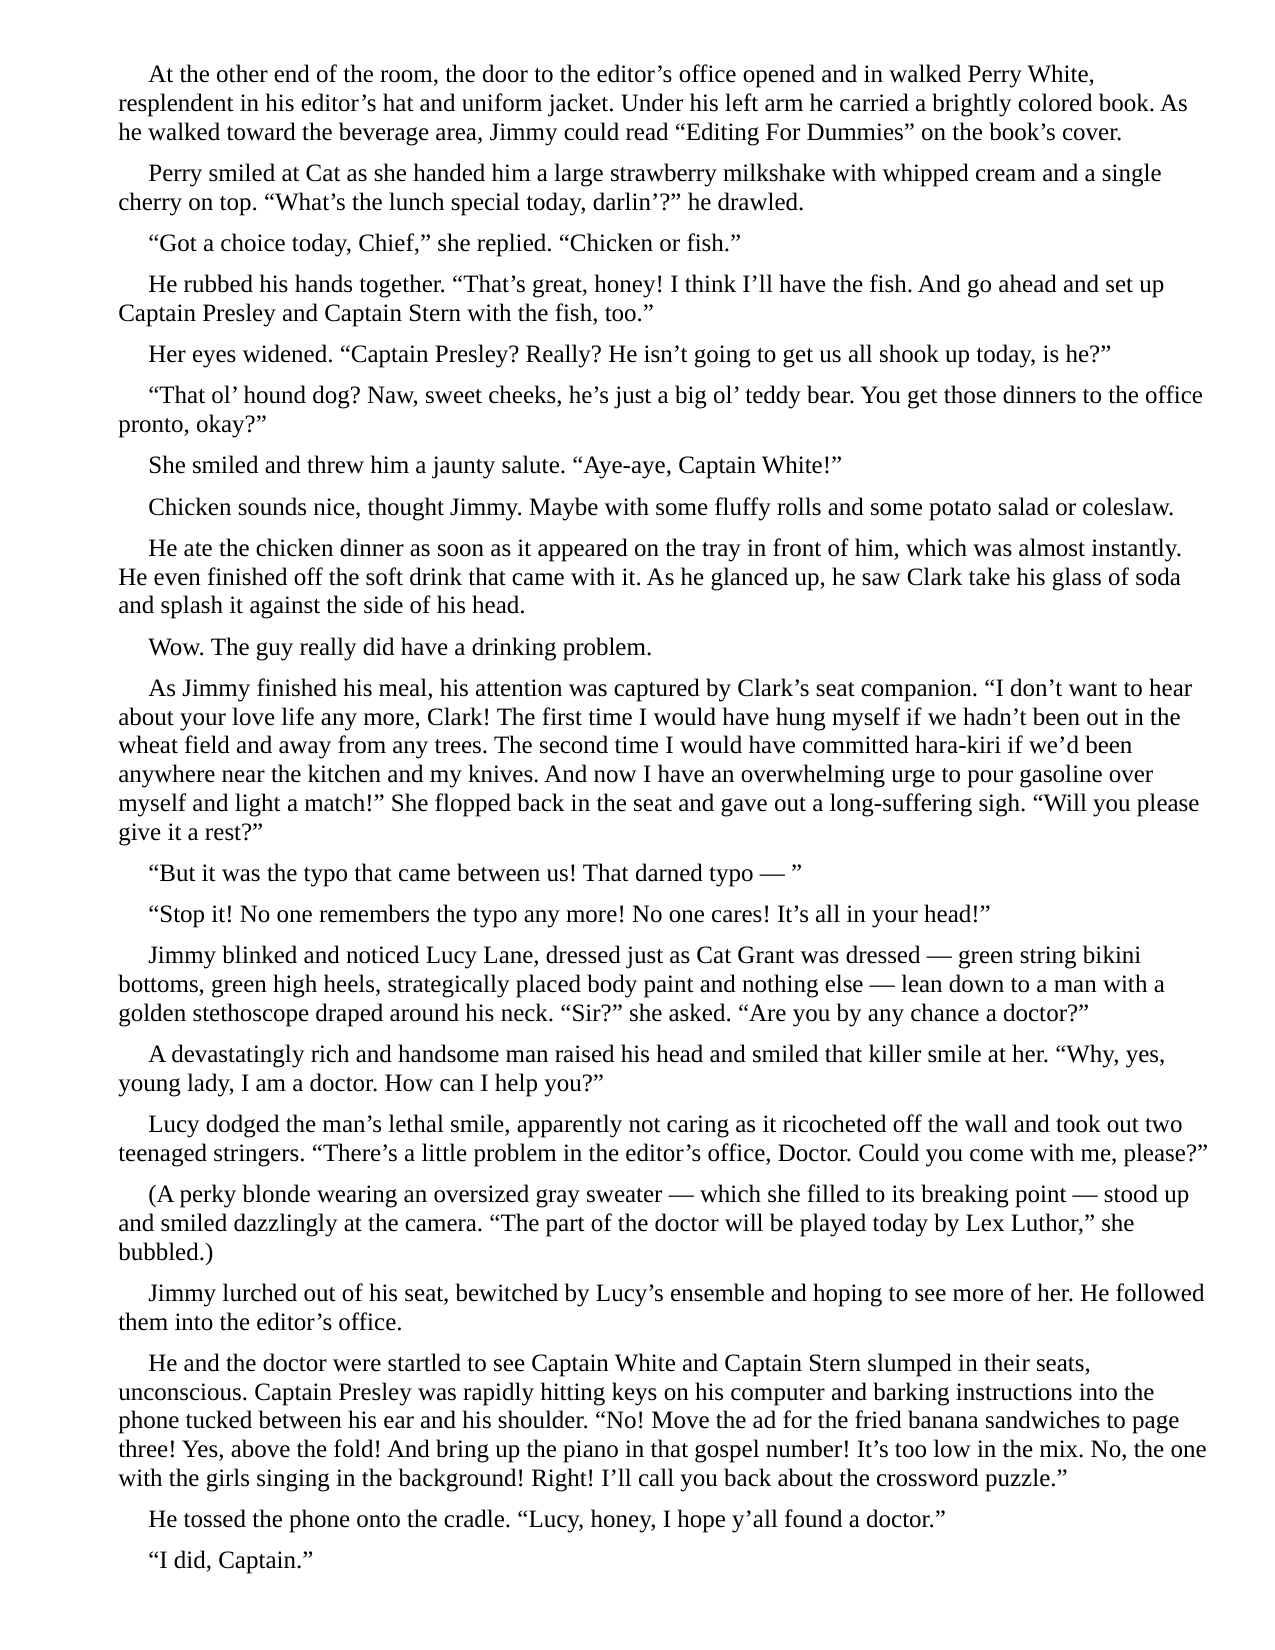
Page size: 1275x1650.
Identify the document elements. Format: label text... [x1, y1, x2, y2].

text He ate the chicken dinner as soon as it appeared on the tray in front of him, which was almost instantly. He even finished off the soft drink that came with it. As he glanced up, he saw Clark take his glass of soda and splash it against the side of his head. [118, 533, 1216, 619]
text Chicken sounds nice, thought Jimmy. Maybe with some fluffy rolls and some potato salad or coleslaw. [118, 492, 1216, 520]
text As Jimmy finished his meal, his attention was captured by Clark’s seat companion. “I don’t want to hear about your love life any more, Clark! The first time I would have hung myself if we hadn’t been out in the wheat field and away from any trees. The second time I would have committed hara-kiri if we’d been anywhere near the kitchen and my knives. And now I have an overwhelming urge to pour gasoline over myself and light a match!” She flopped back in the seat and gave out a long-suffering sigh. “Will you please give it a rest?” [118, 673, 1216, 845]
text “But it was the typo that came between us! That darned typo — ” [118, 858, 1216, 887]
text Lucy dodged the man’s lethal smile, apparently not caring as it ricocheted off the wall and took out two teenaged stringers. “There’s a little problem in the editor’s office, Doctor. Could you come with me, please?” [118, 1109, 1216, 1167]
text “That ol’ hound dog? Naw, sweet cheeks, he’s just a big ol’ teddy bear. You get those dinners to the office pronto, okay?” [118, 380, 1216, 438]
text He tossed the phone onto the cradle. “Lucy, honey, I hope y’all found a doctor.” [118, 1504, 1216, 1533]
text Wow. The guy really did have a drinking problem. [118, 632, 1216, 660]
text Perry smiled at Cat as she handed him a large strawberry milkshake with whipped cream and a single cherry on top. “What’s the lunch special today, darlin’?” he drawled. [118, 158, 1216, 215]
text He rubbed his hands together. “That’s great, honey! I think I’ll have the fish. And go ahead and set up Captain Presley and Captain Stern with the fish, too.” [118, 269, 1216, 327]
text “Got a choice today, Chief,” she replied. “Chicken or fish.” [118, 228, 1216, 257]
text “I did, Captain.” [118, 1545, 1216, 1574]
text She smiled and threw him a jaunty salute. “Aye-aye, Captain White!” [118, 450, 1216, 479]
text A devastatingly rich and handsome man raised his head and smiled that killer smile at her. “Why, yes, young lady, I am a doctor. How can I help you?” [118, 1039, 1216, 1097]
text Her eyes widened. “Captain Presley? Really? He isn’t going to get us all shook up today, is he?” [118, 339, 1216, 368]
text Jimmy lurched out of his seat, bewitched by Lucy’s ensemble and hoping to see more of her. He followed them into the editor’s office. [118, 1278, 1216, 1335]
text At the other end of the room, the door to the editor’s office opened and in walked Perry White, resplendent in his editor’s hat and uniform jacket. Under his left arm he carried a brightly colored book. As he walked toward the beverage area, Jimmy could read “Editing For Dummies” on the book’s cover. [118, 59, 1216, 145]
text Jimmy blinked and noticed Lucy Lane, dressed just as Cat Grant was dressed — green string bikini bottoms, green high heels, strategically placed body paint and nothing else — lean down to a man with a golden stethoscope draped around his neck. “Sir?” she asked. “Are you by any chance a doctor?” [118, 940, 1216, 1027]
text He and the doctor were startled to see Captain White and Captain Stern slumped in their seats, unconscious. Captain Presley was rapidly hitting keys on his computer and barking instructions into the phone tucked between his ear and his shoulder. “No! Move the ad for the fried banana sandwiches to page three! Yes, above the fold! And bring up the piano in that gospel number! It’s too low in the mix. No, the one with the girls singing in the background! Right! I’ll call you back about the crossword puzzle.” [118, 1348, 1216, 1492]
text “Stop it! No one remembers the typo any more! No one cares! It’s all in your head!” [118, 899, 1216, 928]
text (A perky blonde wearing an oversized gray sweater — which she filled to its breaking point — stood up and smiled dazzlingly at the camera. “The part of the doctor will be played today by Lex Luthor,” she bubbled.) [118, 1179, 1216, 1265]
